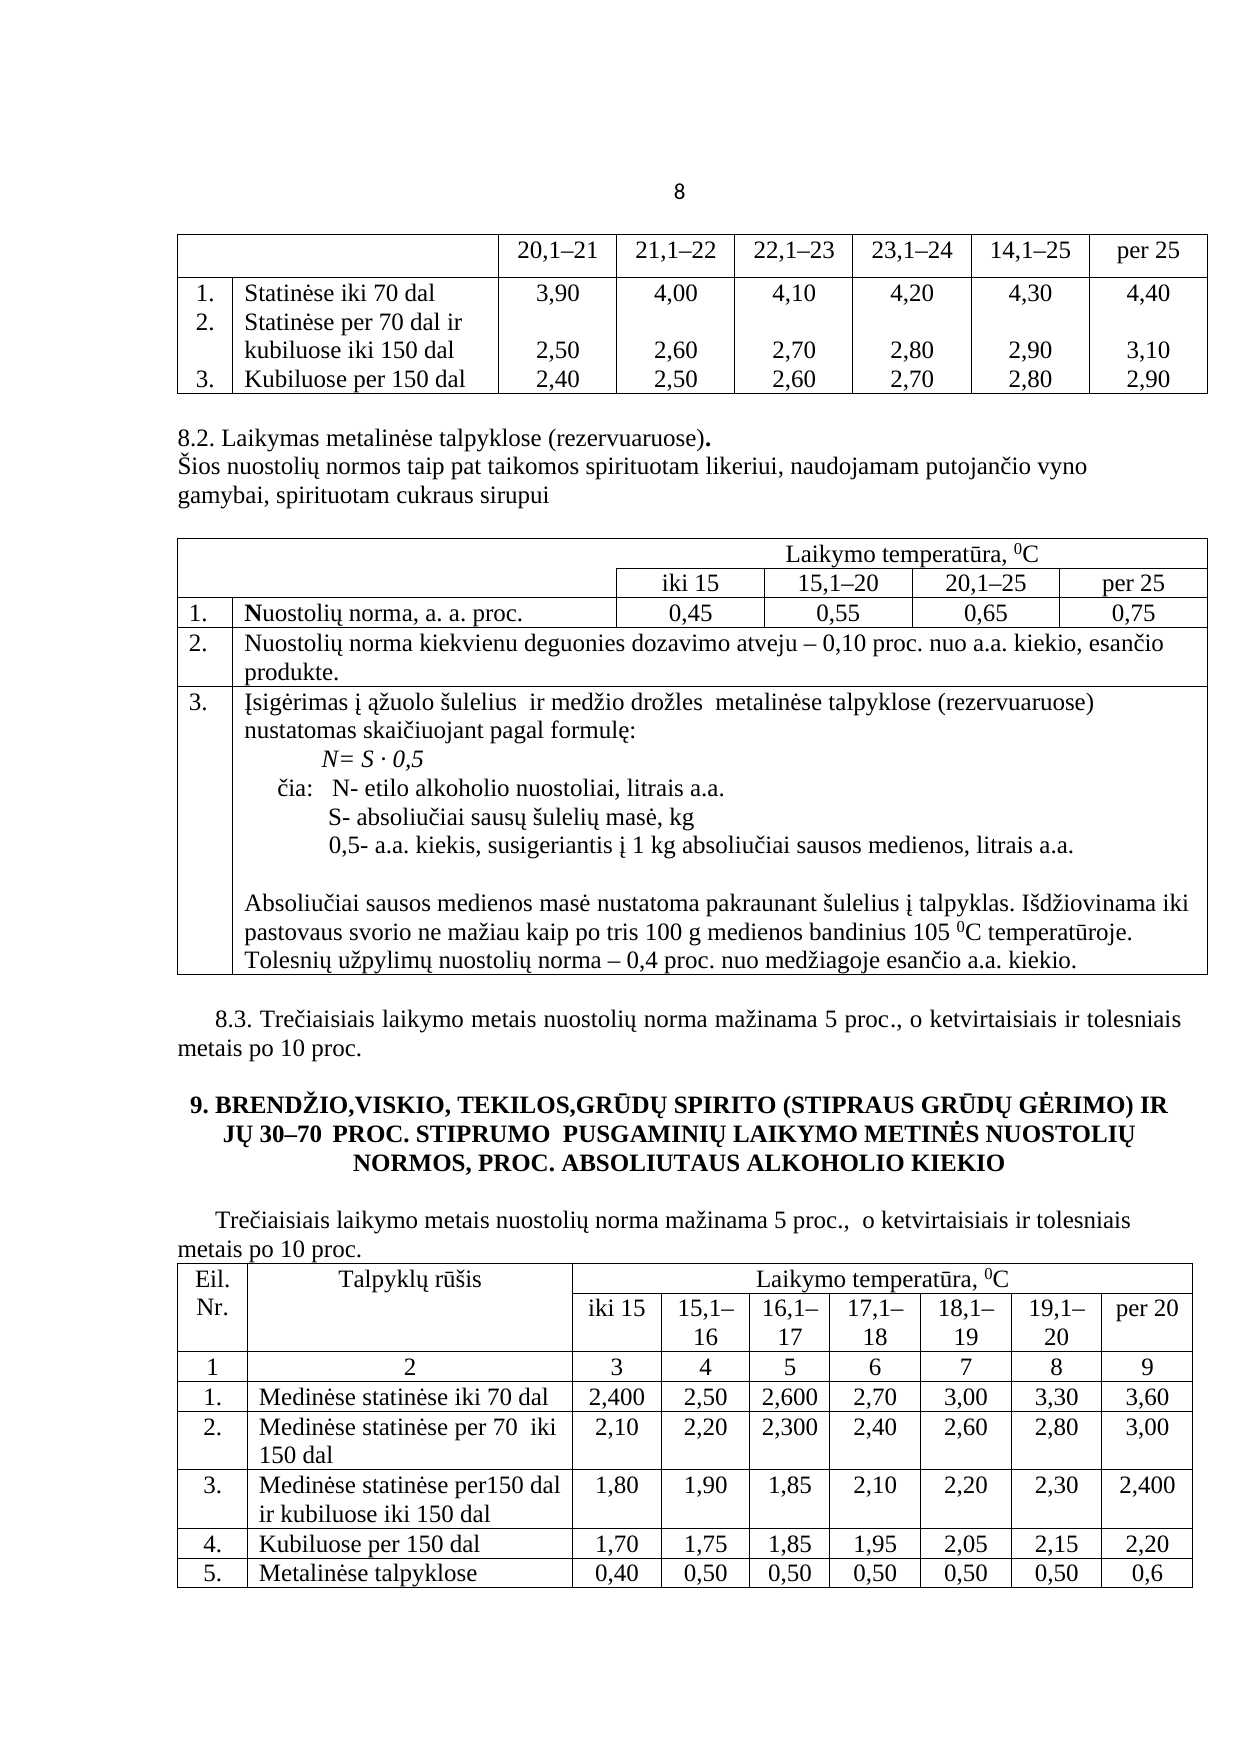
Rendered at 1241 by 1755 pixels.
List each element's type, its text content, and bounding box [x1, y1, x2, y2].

table_cell 3,00 [1102, 1412, 1192, 1469]
table_cell 17,1–18 [830, 1294, 920, 1351]
table_cell Įsigėrimas į ąžuolo šulelius ir medžio drožles metalinėse talpyklose (rezervuaruose) nustatomas skaičiuojant pagal formulę: N= S · 0,5 čia: N- etilo alkoholio nuostoliai, litrais a.a. S- absoliučiai sausų šulelių masė, kg 0,5- a.a. kiekis, susigeriantis į 1 kg absoliučiai sausos medienos, litrais a.a. Absoliučiai sausos medienos masė nustatoma pakraunant šulelius į talpyklas. Išdžiovinama iki pastovaus svorio ne mažiau kaip po tris 100 g medienos bandinius 105 0C temperatūroje. Tolesnių užpylimų nuostolių norma – 0,4 proc. nuo medžiagoje esančio a.a. kiekio. [233, 687, 1207, 974]
text Šios nuostolių normos taip pat taikomos spirituotam likeriui, naudojamam putojančio vyno gamybai, spirituotam cukraus sirupui [177, 451, 1181, 509]
table_cell 0,50 [830, 1559, 920, 1587]
table_cell 4,40 3,10 2,90 [1090, 278, 1207, 393]
table_header Talpyklų rūšis [248, 1264, 572, 1351]
table_cell 3 [573, 1352, 661, 1381]
table_cell 1. [178, 598, 232, 627]
table_cell 1,85 [750, 1529, 829, 1557]
table_cell 0,50 [1012, 1559, 1101, 1587]
table_cell 8 [1012, 1352, 1101, 1381]
table_cell 18,1–19 [921, 1294, 1011, 1351]
table_cell Medinėse statinėse per 70 iki 150 dal [248, 1412, 572, 1469]
table_cell 3,30 [1012, 1382, 1101, 1411]
table_cell 14,1–25 [972, 235, 1089, 277]
table_cell 2,80 [1012, 1412, 1101, 1469]
table_header Laikymo temperatūra, 0C [573, 1264, 1192, 1292]
table_cell 2,40 [830, 1412, 920, 1469]
table_cell Nuostolių norma kiekvienu deguonies dozavimo atveju – 0,10 proc. nuo a.a. kiekio, esančio produkte. [233, 628, 1207, 686]
table_cell 0,45 [617, 598, 764, 627]
table_cell Kubiluose per 150 dal [248, 1529, 572, 1557]
text 8.3. Trečiaisiais laikymo metais nuostolių norma mažinama 5 proc., o ketvirtaisiais ir tolesniais metais po 10 proc. [177, 1004, 1181, 1061]
table_cell 2,20 [1102, 1529, 1192, 1557]
table_cell 4,00 2,60 2,50 [617, 278, 734, 393]
table_cell 3. [178, 1470, 247, 1528]
table_cell 3,00 [921, 1382, 1011, 1411]
table_header [178, 539, 617, 597]
table_cell 3. [178, 687, 232, 974]
table_cell 2. [178, 628, 232, 686]
table_cell 0,50 [921, 1559, 1011, 1587]
table_cell Medinėse statinėse per150 dal ir kubiluose iki 150 dal [248, 1470, 572, 1528]
table_cell 0,65 [913, 598, 1059, 627]
table_cell 2,50 [662, 1382, 749, 1411]
table_header Eil.Nr. [178, 1264, 247, 1351]
table_cell iki 15 [573, 1294, 661, 1351]
text Trečiaisiais laikymo metais nuostolių norma mažinama 5 proc., o ketvirtaisiais ir tolesniais metais po 10 proc. [177, 1205, 1181, 1263]
table_cell 2,30 [1012, 1470, 1101, 1528]
table_cell 1,95 [830, 1529, 920, 1557]
table_cell 20,1–21 [499, 235, 616, 277]
table_cell 4,10 2,70 2,60 [735, 278, 852, 393]
table_cell 20,1–25 [913, 569, 1059, 597]
table_cell 1. [178, 1382, 247, 1411]
table_cell 0,50 [750, 1559, 829, 1587]
table_cell 23,1–24 [853, 235, 971, 277]
table_cell 2,400 [573, 1382, 661, 1411]
table_cell 15,1–16 [662, 1294, 749, 1351]
table_cell 0,6 [1102, 1559, 1192, 1587]
table_cell 0,40 [573, 1559, 661, 1587]
table_cell 2,70 [830, 1382, 920, 1411]
table_cell 1. 2. 3. [178, 278, 232, 393]
table_cell 4 [662, 1352, 749, 1381]
table_cell 19,1–20 [1012, 1294, 1101, 1351]
table_cell 2 [248, 1352, 572, 1381]
table_cell per 25 [1060, 569, 1207, 597]
table_cell 2,400 [1102, 1470, 1192, 1528]
table_cell 2,60 [921, 1412, 1011, 1469]
table_cell per 20 [1102, 1294, 1192, 1351]
table_cell iki 15 [617, 569, 764, 597]
table_cell 2,20 [662, 1412, 749, 1469]
table_cell 15,1–20 [765, 569, 912, 597]
table_cell 2,15 [1012, 1529, 1101, 1557]
table_cell Metalinėse talpyklose [248, 1559, 572, 1587]
table_cell 21,1–22 [617, 235, 734, 277]
table_cell Nuostolių norma, a. a. proc. [233, 598, 616, 627]
table_cell 3,60 [1102, 1382, 1192, 1411]
table_cell 2,05 [921, 1529, 1011, 1557]
table_cell 1 [178, 1352, 247, 1381]
table_cell 1,70 [573, 1529, 661, 1557]
table_cell 2,20 [921, 1470, 1011, 1528]
table_cell 2,10 [830, 1470, 920, 1528]
table_header Laikymo temperatūra, 0C [617, 539, 1207, 567]
table_cell 2,10 [573, 1412, 661, 1469]
table_cell 16,1–17 [750, 1294, 829, 1351]
table_cell 7 [921, 1352, 1011, 1381]
text 9. BRENDŽIO,VISKIO, TEKILOS,GRŪDŲ SPIRITO (STIPRAUS GRŪDŲ GĖRIMO) IR JŲ 30–70 PROC. STIPRUMO PUSGAMINIŲ LAIKYMO METINĖS NUOSTOLIŲ NORMOS, PROC. ABSOLIUTAUS ALKOHOLIO KIEKIO [177, 1090, 1181, 1176]
table_cell 1,75 [662, 1529, 749, 1557]
table_cell per 25 [1090, 235, 1207, 277]
table_cell 2. [178, 1412, 247, 1469]
table_cell 0,75 [1060, 598, 1207, 627]
table_cell 1,85 [750, 1470, 829, 1528]
table_cell 2,600 [750, 1382, 829, 1411]
text 8.2. Laikymas metalinėse talpyklose (rezervuaruose). [177, 423, 1181, 451]
table_cell 0,55 [765, 598, 912, 627]
table_cell 4,30 2,90 2,80 [972, 278, 1089, 393]
table_cell 4. [178, 1529, 247, 1557]
table_cell Medinėse statinėse iki 70 dal [248, 1382, 572, 1411]
table_cell 9 [1102, 1352, 1192, 1381]
table_cell Statinėse iki 70 dal Statinėse per 70 dal ir kubiluose iki 150 dal Kubiluose per 150 dal [233, 278, 498, 393]
table_cell 4,20 2,80 2,70 [853, 278, 971, 393]
table_cell 3,90 2,50 2,40 [499, 278, 616, 393]
table_cell 6 [830, 1352, 920, 1381]
table_cell 2,300 [750, 1412, 829, 1469]
table_cell 22,1–23 [735, 235, 852, 277]
table_cell 5 [750, 1352, 829, 1381]
table_cell 5. [178, 1559, 247, 1587]
table_cell 1,80 [573, 1470, 661, 1528]
table_cell 1,90 [662, 1470, 749, 1528]
table_cell [178, 235, 498, 277]
table_cell 0,50 [662, 1559, 749, 1587]
